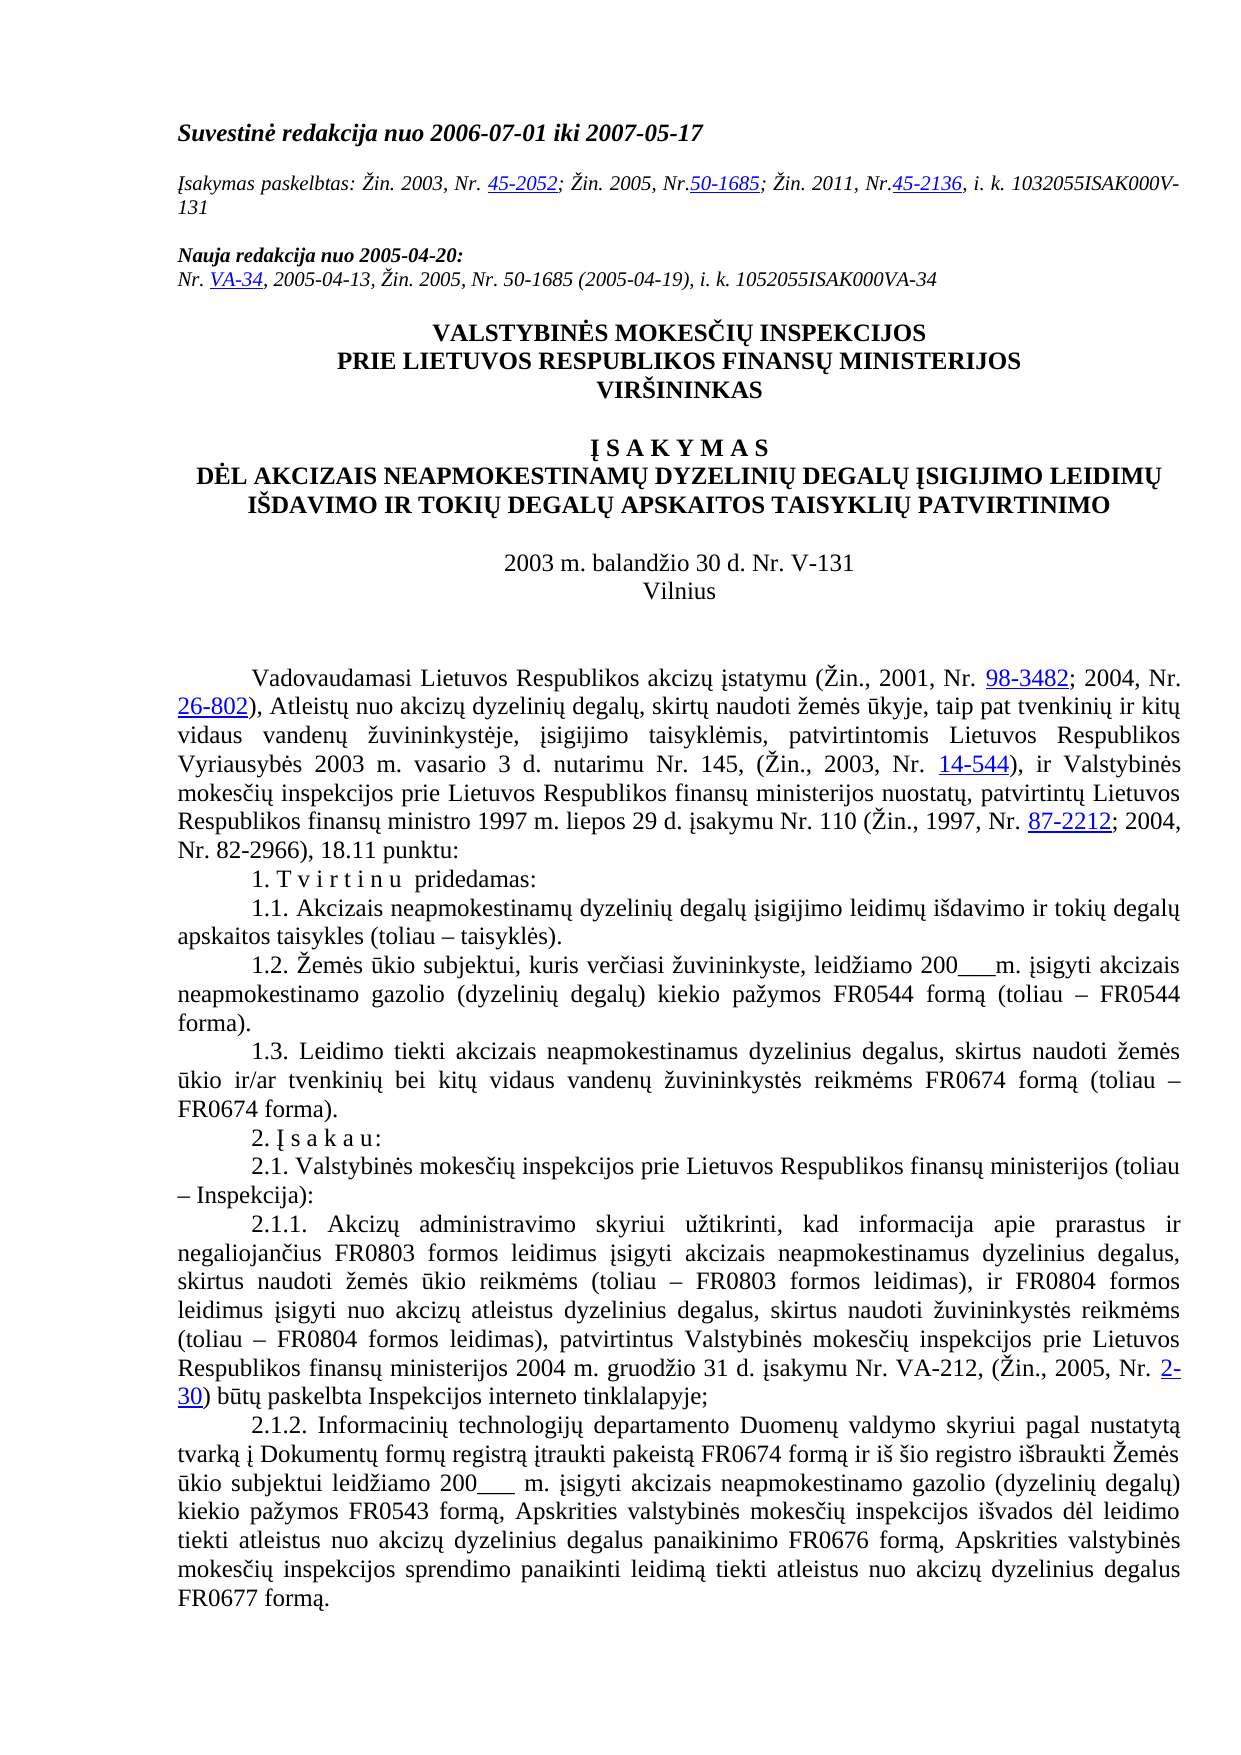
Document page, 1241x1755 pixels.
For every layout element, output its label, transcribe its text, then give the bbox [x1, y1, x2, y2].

text PRIE LIETUVOS RESPUBLIKOS FINANSŲ MINISTERIJOS [177, 346, 1181, 375]
text VIRŠININKAS [177, 375, 1181, 404]
text 1. Tvirtinu pridedamas: [177, 864, 1181, 893]
text Nr. VA-34, 2005-04-13, Žin. 2005, Nr. 50-1685 (2005-04-19), i. k. 1052055ISAK000VA-34 [177, 267, 1181, 291]
text 2003 m. balandžio 30 d. Nr. V-131 [177, 548, 1181, 576]
text 1.2. Žemės ūkio subjektui, kuris verčiasi žuvininkyste, leidžiamo 200___m. įsigyti akcizais neapmokestinamo gazolio (dyzelinių degalų) kiekio pažymos FR0544 formą (toliau – FR0544 forma). [177, 950, 1181, 1036]
text Įsakymas paskelbtas: Žin. 2003, Nr. 45-2052; Žin. 2005, Nr.50-1685; Žin. 2011, Nr.45-2136, i. k. 1032055ISAK000V-131 [177, 171, 1181, 219]
text VALSTYBINĖS MOKESČIŲ INSPEKCIJOS [177, 318, 1181, 346]
text DĖL AKCIZAIS NEAPMOKESTINAMŲ DYZELINIŲ DEGALŲ ĮSIGIJIMO LEIDIMŲ IŠDAVIMO IR TOKIŲ DEGALŲ APSKAITOS TAISYKLIŲ PATVIRTINIMO [177, 461, 1181, 519]
text 2. Įsakau: [177, 1123, 1181, 1151]
text 2.1. Valstybinės mokesčių inspekcijos prie Lietuvos Respublikos finansų ministerijos (toliau – Inspekcija): [177, 1151, 1181, 1209]
text 1.3. Leidimo tiekti akcizais neapmokestinamus dyzelinius degalus, skirtus naudoti žemės ūkio ir/ar tvenkinių bei kitų vidaus vandenų žuvininkystės reikmėms FR0674 formą (toliau – FR0674 forma). [177, 1036, 1181, 1123]
text 1.1. Akcizais neapmokestinamų dyzelinių degalų įsigijimo leidimų išdavimo ir tokių degalų apskaitos taisykles (toliau – taisyklės). [177, 893, 1181, 950]
text ĮSAKYMAS [177, 433, 1181, 461]
text Vadovaudamasi Lietuvos Respublikos akcizų įstatymu (Žin., 2001, Nr. 98-3482; 2004, Nr. 26-802), Atleistų nuo akcizų dyzelinių degalų, skirtų naudoti žemės ūkyje, taip pat tvenkinių ir kitų vidaus vandenų žuvininkystėje, įsigijimo taisyklėmis, patvirtintomis Lietuvos Respublikos Vyriausybės 2003 m. vasario 3 d. nutarimu Nr. 145, (Žin., 2003, Nr. 14-544), ir Valstybinės mokesčių inspekcijos prie Lietuvos Respublikos finansų ministerijos nuostatų, patvirtintų Lietuvos Respublikos finansų ministro 1997 m. liepos 29 d. įsakymu Nr. 110 (Žin., 1997, Nr. 87-2212; 2004, Nr. 82-2966), 18.11 punktu: [177, 663, 1181, 864]
text Suvestinė redakcija nuo 2006-07-01 iki 2007-05-17 [177, 118, 1181, 147]
text Nauja redakcija nuo 2005-04-20: [177, 243, 1181, 267]
text 2.1.2. Informacinių technologijų departamento Duomenų valdymo skyriui pagal nustatytą tvarką į Dokumentų formų registrą įtraukti pakeistą FR0674 formą ir iš šio registro išbraukti Žemės ūkio subjektui leidžiamo 200___ m. įsigyti akcizais neapmokestinamo gazolio (dyzelinių degalų) kiekio pažymos FR0543 formą, Apskrities valstybinės mokesčių inspekcijos išvados dėl leidimo tiekti atleistus nuo akcizų dyzelinius degalus panaikinimo FR0676 formą, Apskrities valstybinės mokesčių inspekcijos sprendimo panaikinti leidimą tiekti atleistus nuo akcizų dyzelinius degalus FR0677 formą. [177, 1410, 1181, 1611]
text 2.1.1. Akcizų administravimo skyriui užtikrinti, kad informacija apie prarastus ir negaliojančius FR0803 formos leidimus įsigyti akcizais neapmokestinamus dyzelinius degalus, skirtus naudoti žemės ūkio reikmėms (toliau – FR0803 formos leidimas), ir FR0804 formos leidimus įsigyti nuo akcizų atleistus dyzelinius degalus, skirtus naudoti žuvininkystės reikmėms (toliau – FR0804 formos leidimas), patvirtintus Valstybinės mokesčių inspekcijos prie Lietuvos Respublikos finansų ministerijos 2004 m. gruodžio 31 d. įsakymu Nr. VA-212, (Žin., 2005, Nr. 2-30) būtų paskelbta Inspekcijos interneto tinklalapyje; [177, 1209, 1181, 1410]
text Vilnius [177, 576, 1181, 605]
